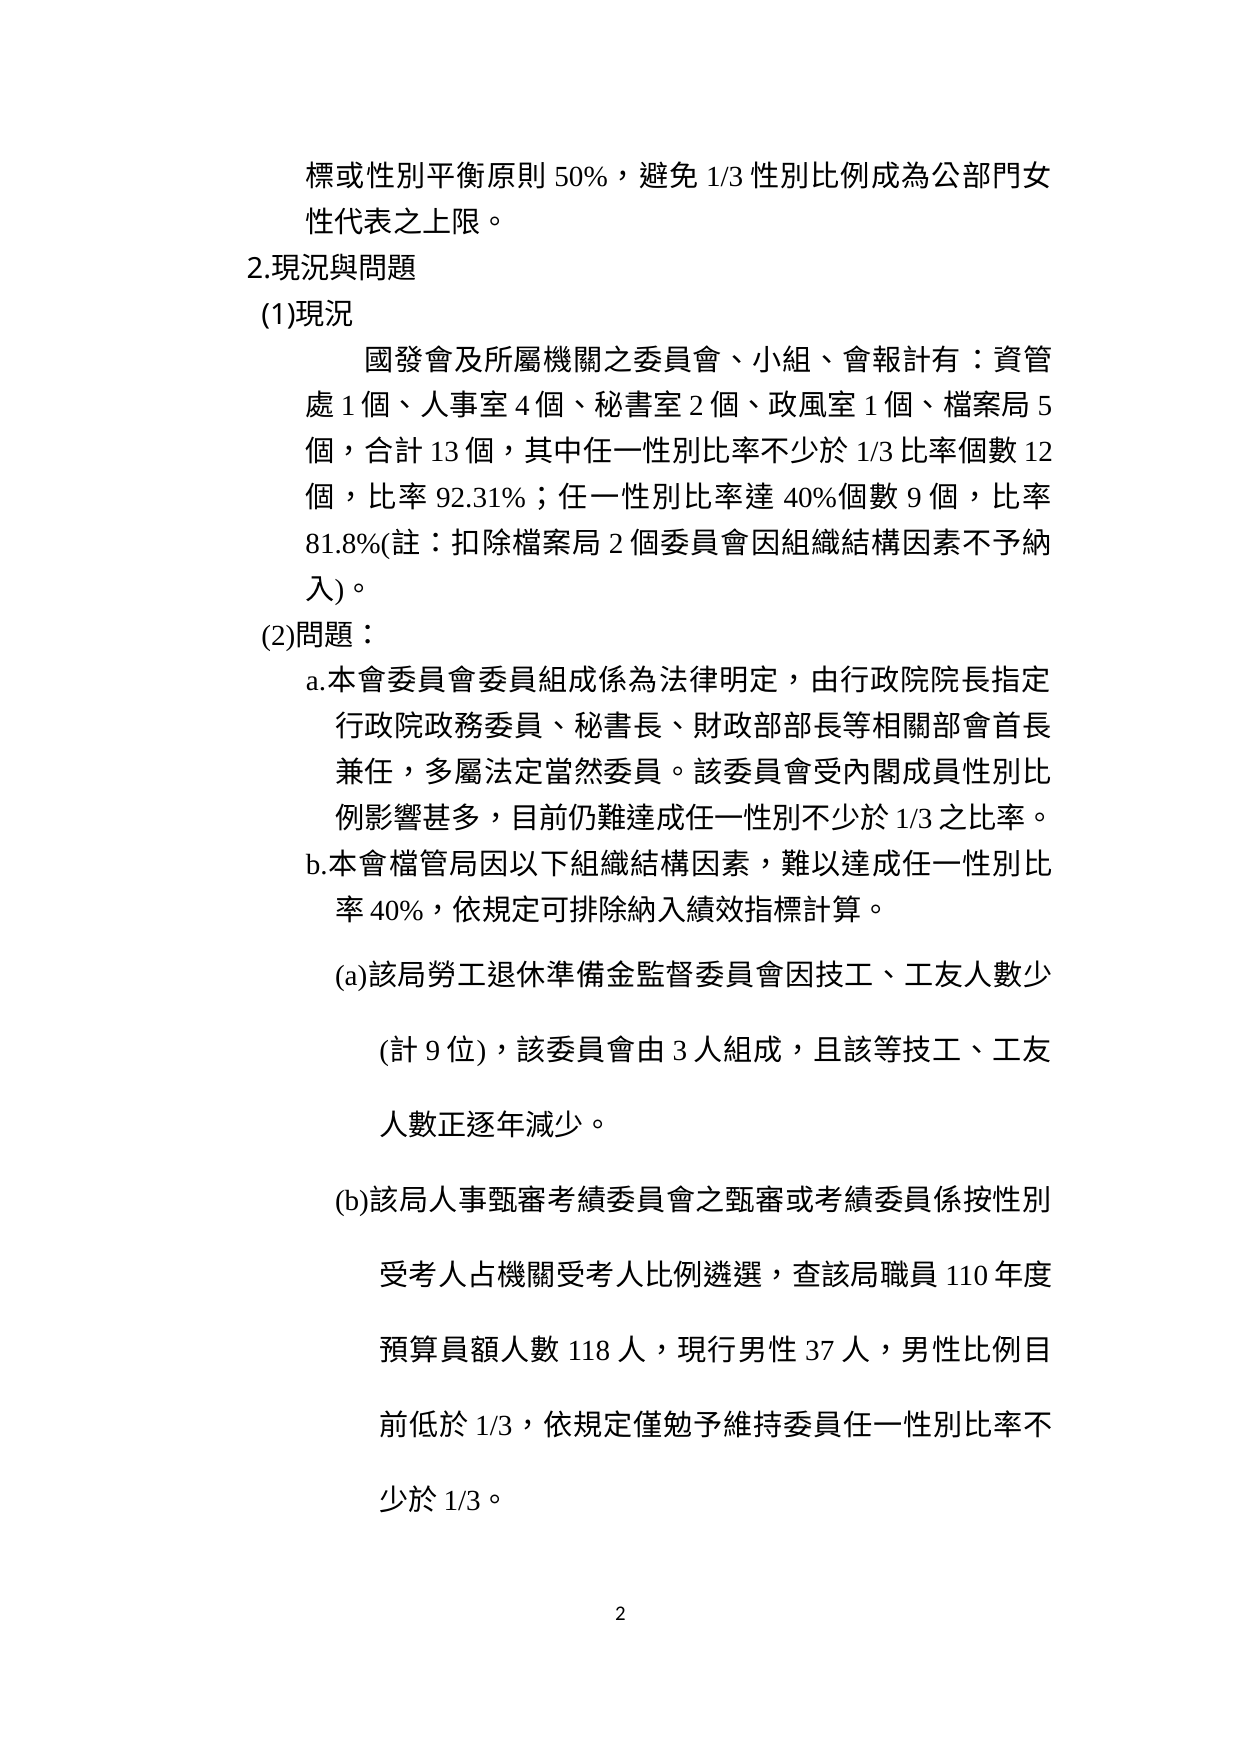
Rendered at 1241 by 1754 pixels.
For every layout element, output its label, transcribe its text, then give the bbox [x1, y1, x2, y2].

list 2.現況與問題 [246, 242, 1053, 287]
list b.本會檔管局因以下組織結構因素，難以達成任一性別比率40%，依規定可排除納入績效指標計算。 [306, 837, 1053, 929]
list 國發會及所屬機關之委員會、小組、會報計有：資管處1個、人事室4個、秘書室2個、政風室1個、檔案局5個，合計13個，其中任一性別比率不少於1/3比率個數12個，比率92.31%；任一性別比率達40%個數9個，比率81.8%(註：扣除檔案局2個委員會因組織結構因素不予納入)。 [305, 333, 1053, 608]
text (b)該局人事甄審考績委員會之甄審或考績委員係按性別受考人占機關受考人比例遴選，查該局職員110年度預算員額人數118人，現行男性37人，男性比例目前低於1/3，依規定僅勉予維持委員任一性別比率不少於1/3。 [335, 1154, 1053, 1529]
list (2)我國「性別平等政策綱領」、聯合國永續發展目標(SDGs)、「消除對婦女一切形式歧視公約」(CEDAW)與其相關一般性建議，以及CEDAW第3次國家報告結論性意見與建議不約而同的關注到促進決策參與的性別平等議題，CEDAW國家報告更指出考慮將1/3性別比例提升至40%目標或性別平衡原則50%，避免1/3性別比例成為公部門女性代表之上限。 [261, 150, 1053, 242]
text (a)該局勞工退休準備金監督委員會因技工、工友人數少(計9位)，該委員會由3人組成，且該等技工、工友人數正逐年減少。 [335, 929, 1053, 1154]
list (2)問題： [261, 608, 1053, 654]
list (1)現況 [261, 287, 1053, 333]
list a.本會委員會委員組成係為法律明定，由行政院院長指定行政院政務委員、秘書長、財政部部長等相關部會首長兼任，多屬法定當然委員。該委員會受內閣成員性別比例影響甚多，目前仍難達成任一性別不少於1/3之比率。 [306, 654, 1053, 837]
